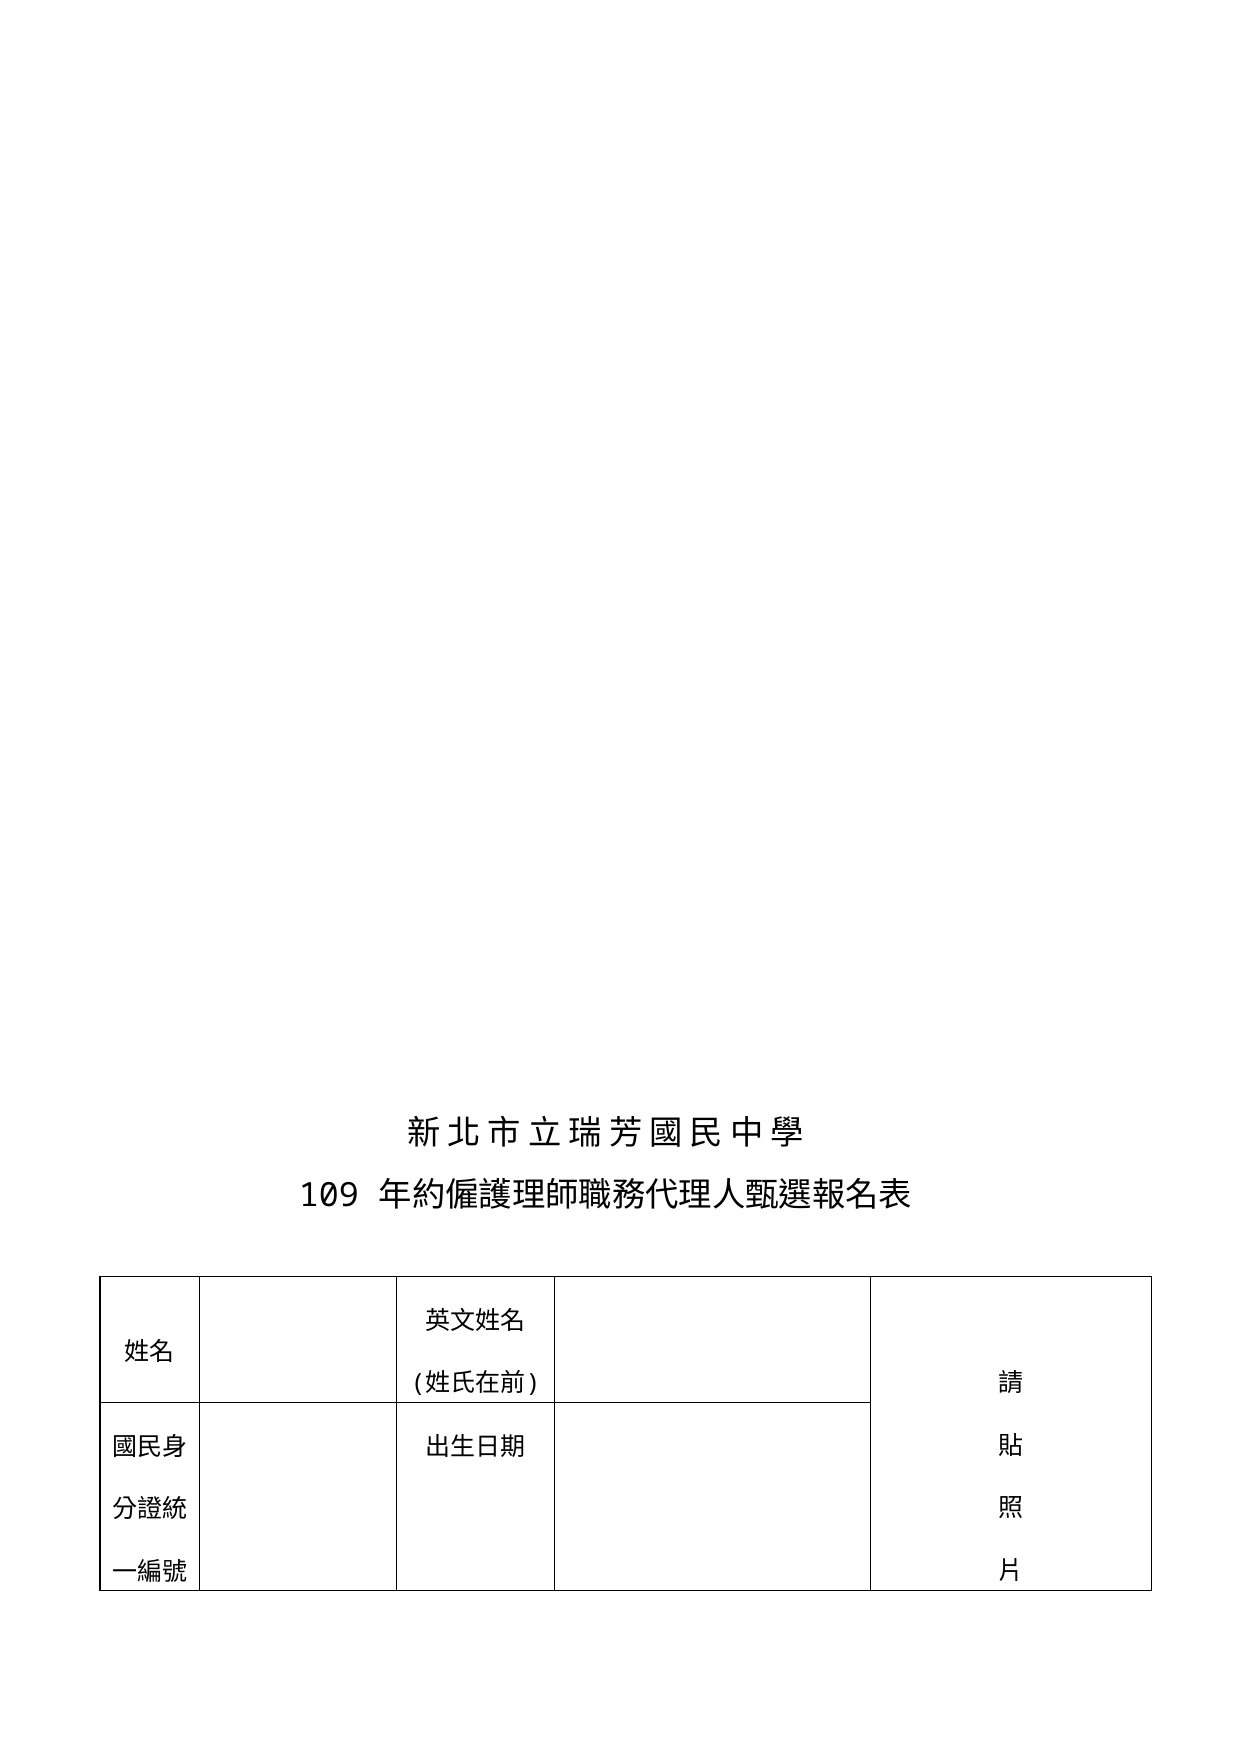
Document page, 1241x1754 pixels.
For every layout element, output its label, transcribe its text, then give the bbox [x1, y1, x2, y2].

table_header [555, 1277, 870, 1402]
table_header 請 貼 照 片 [871, 1277, 1151, 1590]
text 109 年約僱護理師職務代理人甄選報名表 [89, 1151, 1122, 1213]
table_header [200, 1277, 396, 1402]
table_header 英文姓名 (姓氏在前) [397, 1277, 554, 1402]
table_cell 國民身分證統一編號 [101, 1403, 199, 1590]
table_cell 出生日期 [397, 1403, 554, 1590]
table_cell [200, 1403, 396, 1590]
table_header 姓名 [101, 1277, 199, 1402]
table_cell [555, 1403, 870, 1590]
text 新北市立瑞芳國民中學 [89, 1088, 1122, 1151]
